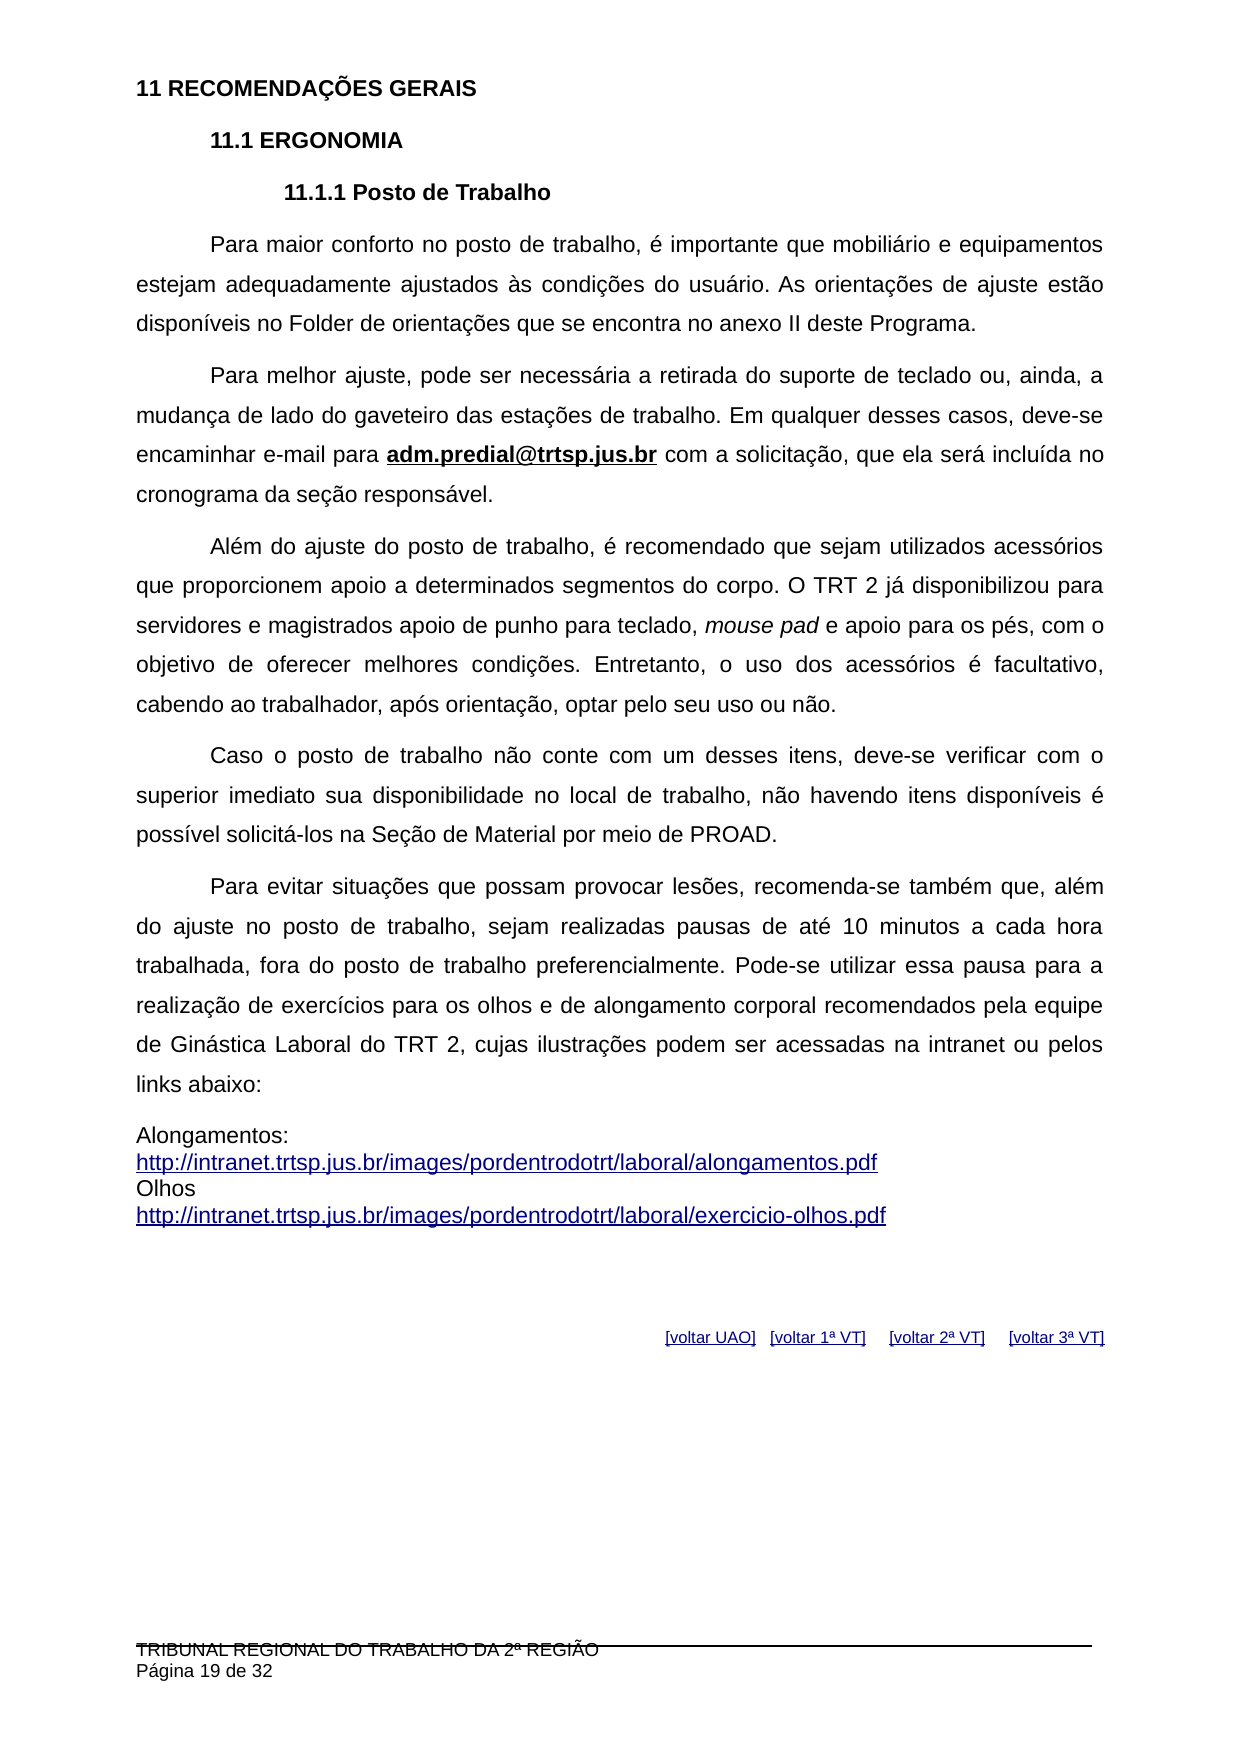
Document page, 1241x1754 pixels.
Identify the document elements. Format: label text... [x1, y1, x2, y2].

text [voltar UAO] [voltar 1ª VT] [voltar 2ª VT] [voltar 3ª VT] [136, 1322, 1104, 1347]
text Olhos [136, 1175, 1104, 1202]
text Além do ajuste do posto de trabalho, é recomendado que sejam utilizados acessórios que proporcionem apoio a determinados segmentos do corpo. O TRT 2 já disponibilizou para servidores e magistrados apoio de punho para teclado, mouse pad e apoio para os pés, com o objetivo de oferecer melhores condições. Entretanto, o uso dos acessórios é facultativo, cabendo ao trabalhador, após orientação, optar pelo seu uso ou não. [136, 533, 1104, 717]
text Para maior conforto no posto de trabalho, é importante que mobiliário e equipamentos estejam adequadamente ajustados às condições do usuário. As orientações de ajuste estão disponíveis no Folder de orientações que se encontra no anexo II deste Programa. [136, 231, 1104, 337]
text http://intranet.trtsp.jus.br/images/pordentrodotrt/laboral/alongamentos.pdf [136, 1149, 1104, 1175]
text Alongamentos: [136, 1122, 1104, 1149]
text 11 RECOMENDAÇÕES GERAIS [136, 75, 1104, 101]
text Para melhor ajuste, pode ser necessária a retirada do suporte de teclado ou, ainda, a mudança de lado do gaveteiro das estações de trabalho. Em qualquer desses casos, deve-se encaminhar e-mail para adm.predial@trtsp.jus.br com a solicitação, que ela será incluída no cronograma da seção responsável. [136, 362, 1104, 507]
text http://intranet.trtsp.jus.br/images/pordentrodotrt/laboral/exercicio-olhos.pdf [136, 1202, 1104, 1228]
text Caso o posto de trabalho não conte com um desses itens, deve-se verificar com o superior imediato sua disponibilidade no local de trabalho, não havendo itens disponíveis é possível solicitá-los na Seção de Material por meio de PROAD. [136, 742, 1104, 848]
text Para evitar situações que possam provocar lesões, recomenda-se também que, além do ajuste no posto de trabalho, sejam realizadas pausas de até 10 minutos a cada hora trabalhada, fora do posto de trabalho preferencialmente. Pode-se utilizar essa pausa para a realização de exercícios para os olhos e de alongamento corporal recomendados pela equipe de Ginástica Laboral do TRT 2, cujas ilustrações podem ser acessadas na intranet ou pelos links abaixo: [136, 873, 1104, 1097]
text 11.1.1 Posto de Trabalho h [136, 179, 1104, 205]
text 11.1 ERGONOMIA [136, 127, 1104, 153]
